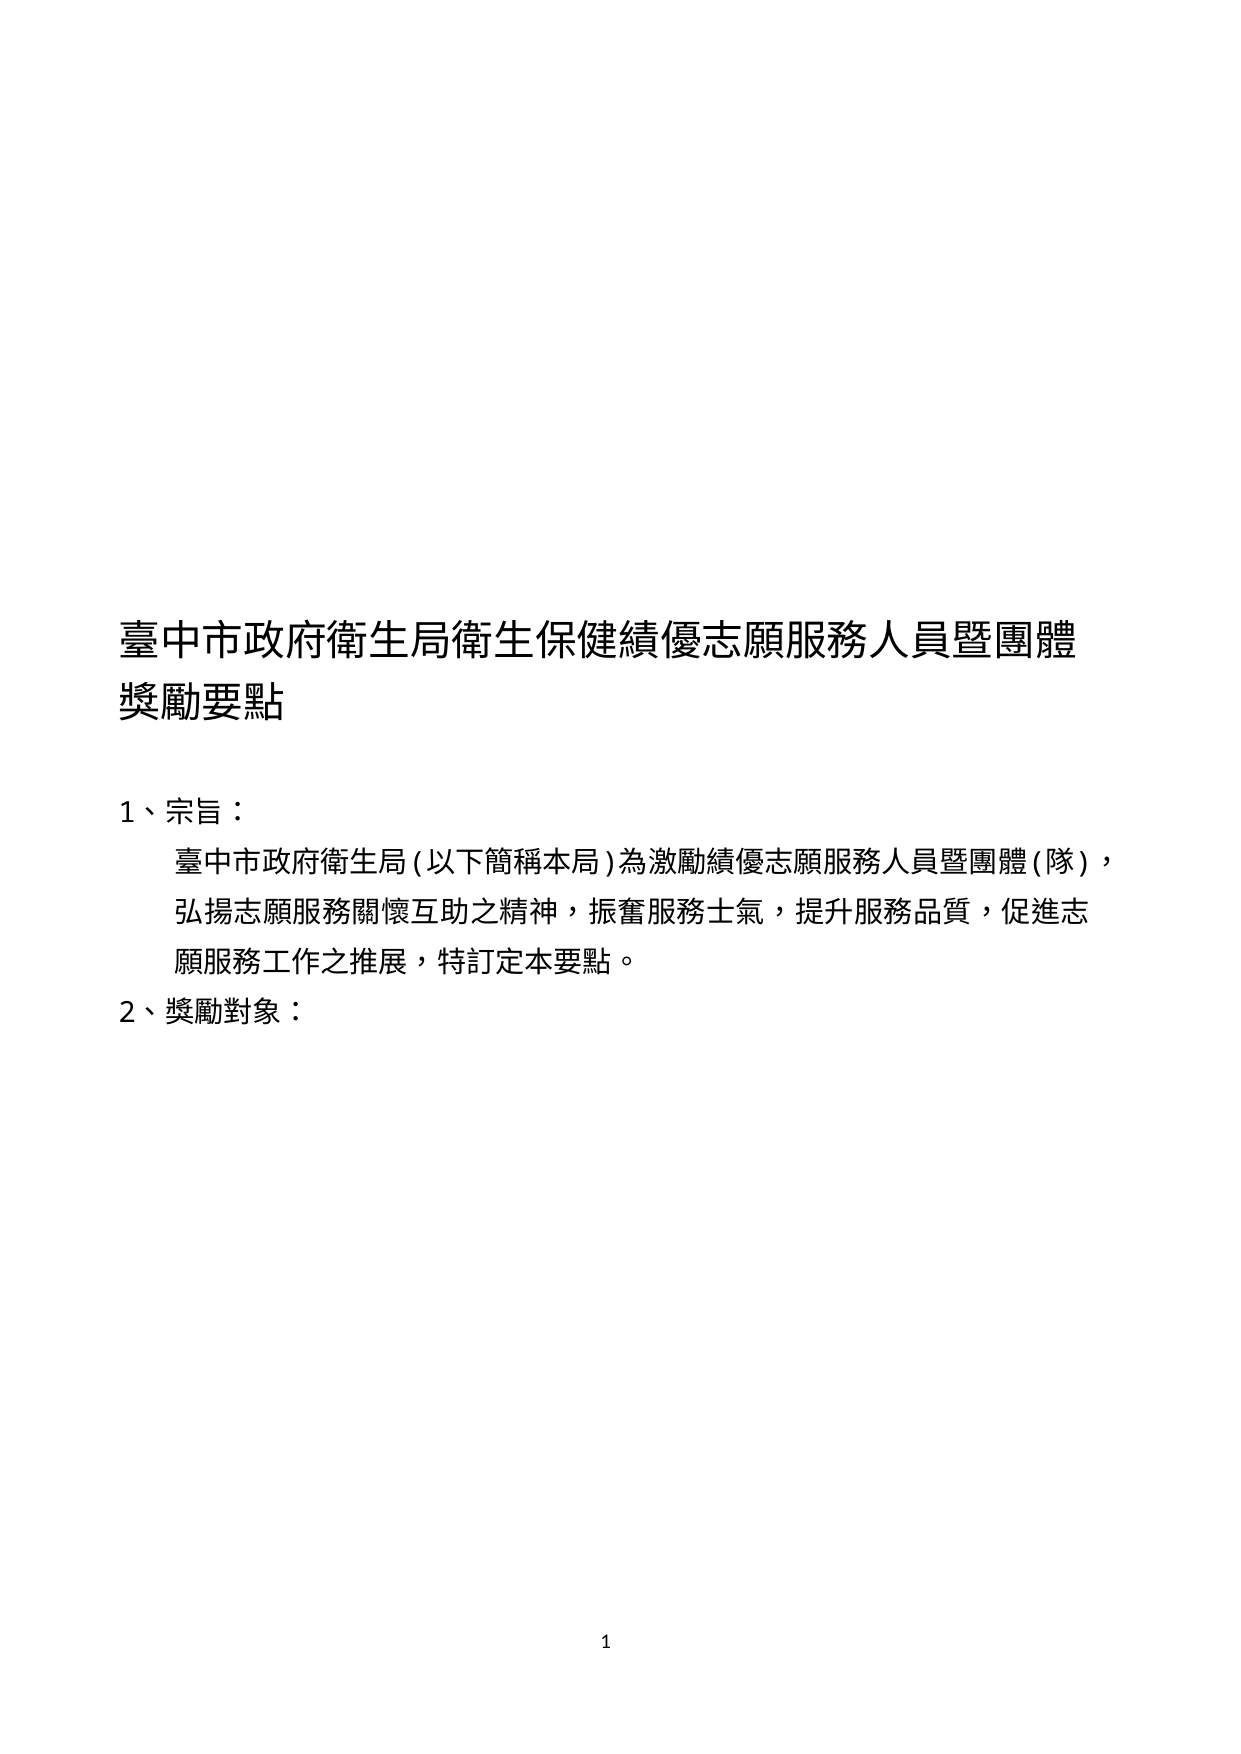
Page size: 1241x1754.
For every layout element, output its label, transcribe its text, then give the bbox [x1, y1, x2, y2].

text 臺中市政府衛生局衛生保健績優志願服務人員暨團體獎勵要點 [118, 595, 1092, 720]
list 獎勵對象： [118, 983, 1092, 1033]
list 宗旨： [118, 783, 1092, 833]
text 臺中市政府衛生局(以下簡稱本局)為激勵績優志願服務人員暨團體(隊)，弘揚志願服務關懷互助之精神，振奮服務士氣，提升服務品質，促進志願服務工作之推展，特訂定本要點。 [174, 833, 1092, 983]
